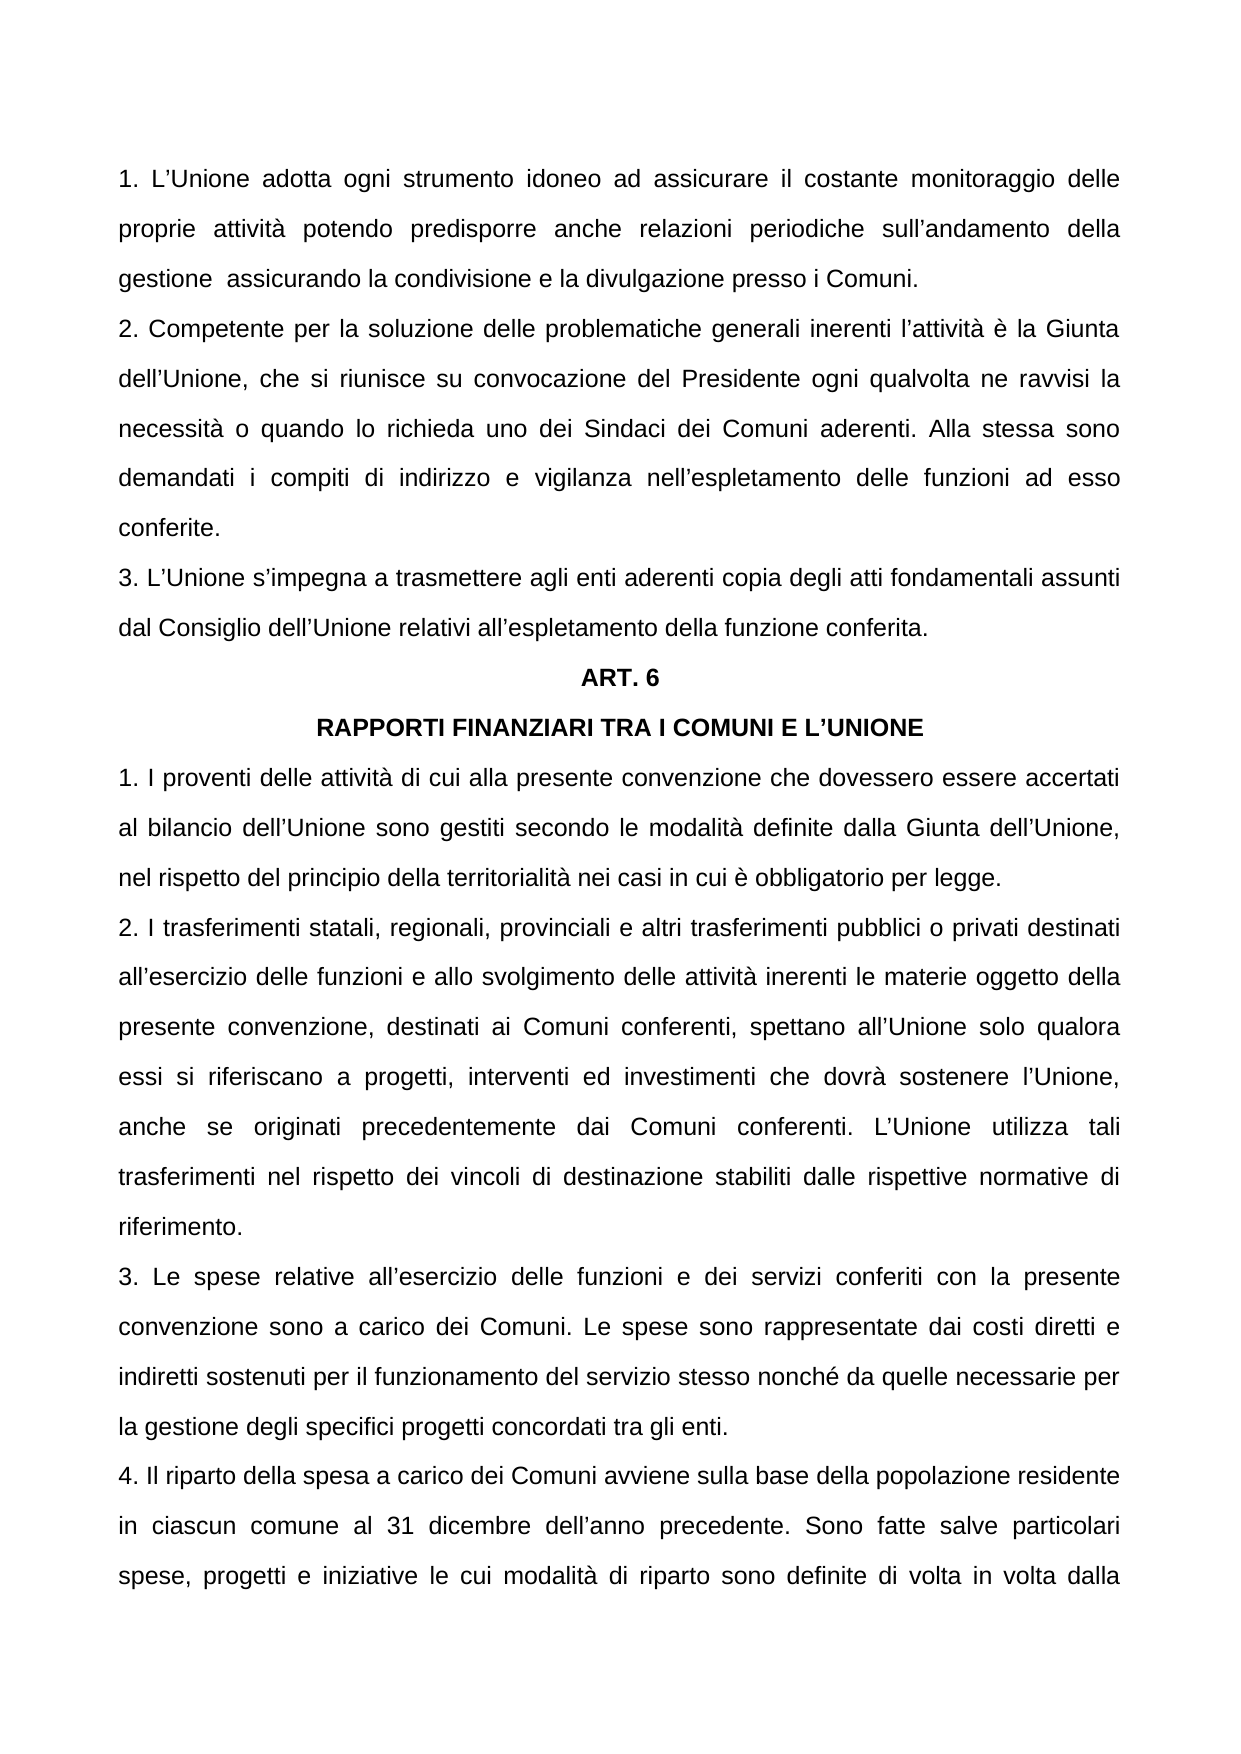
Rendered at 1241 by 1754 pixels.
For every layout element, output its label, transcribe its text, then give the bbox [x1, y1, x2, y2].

text 3. Le spese relative all’esercizio delle funzioni e dei servizi conferiti con la presente convenzione sono a carico dei Comuni. Le spese sono rappresentate dai costi diretti e indiretti sostenuti per il funzionamento del servizio stesso nonché da quelle necessarie per la gestione degli specifici progetti concordati tra gli enti. [118, 1245, 1122, 1445]
text 3. L’Unione s’impegna a trasmettere agli enti aderenti copia degli atti fondamentali assunti dal Consiglio dell’Unione relativi all’espletamento della funzione conferita. [118, 547, 1122, 647]
text 2. Competente per la soluzione delle problematiche generali inerenti l’attività è la Giunta dell’Unione, che si riunisce su convocazione del Presidente ogni qualvolta ne ravvisi la necessità o quando lo richieda uno dei Sindaci dei Comuni aderenti. Alla stessa sono demandati i compiti di indirizzo e vigilanza nell’espletamento delle funzioni ad esso conferite. [118, 297, 1122, 547]
text 1. I proventi delle attività di cui alla presente convenzione che dovessero essere accertati al bilancio dell’Unione sono gestiti secondo le modalità definite dalla Giunta dell’Unione, nel rispetto del principio della territorialità nei casi in cui è obbligatorio per legge. [118, 746, 1122, 896]
text 4. Il riparto della spesa a carico dei Comuni avviene sulla base della popolazione residente in ciascun comune al 31 dicembre dell’anno precedente. Sono fatte salve particolari spese, progetti e iniziative le cui modalità di riparto sono definite di volta in volta dalla [118, 1445, 1122, 1594]
text 2. I trasferimenti statali, regionali, provinciali e altri trasferimenti pubblici o privati destinati all’esercizio delle funzioni e allo svolgimento delle attività inerenti le materie oggetto della presente convenzione, destinati ai Comuni conferenti, spettano all’Unione solo qualora essi si riferiscano a progetti, interventi ed investimenti che dovrà sostenere l’Unione, anche se originati precedentemente dai Comuni conferenti. L’Unione utilizza tali trasferimenti nel rispetto dei vincoli di destinazione stabiliti dalle rispettive normative di riferimento. [118, 896, 1122, 1245]
subtitle ART. 6 [118, 647, 1122, 696]
subtitle RAPPORTI FINANZIARI TRA I COMUNI E L’UNIONE [118, 696, 1122, 746]
text 1. L’Unione adotta ogni strumento idoneo ad assicurare il costante monitoraggio delle proprie attività potendo predisporre anche relazioni periodiche sull’andamento della gestione assicurando la condivisione e la divulgazione presso i Comuni. [118, 148, 1122, 297]
